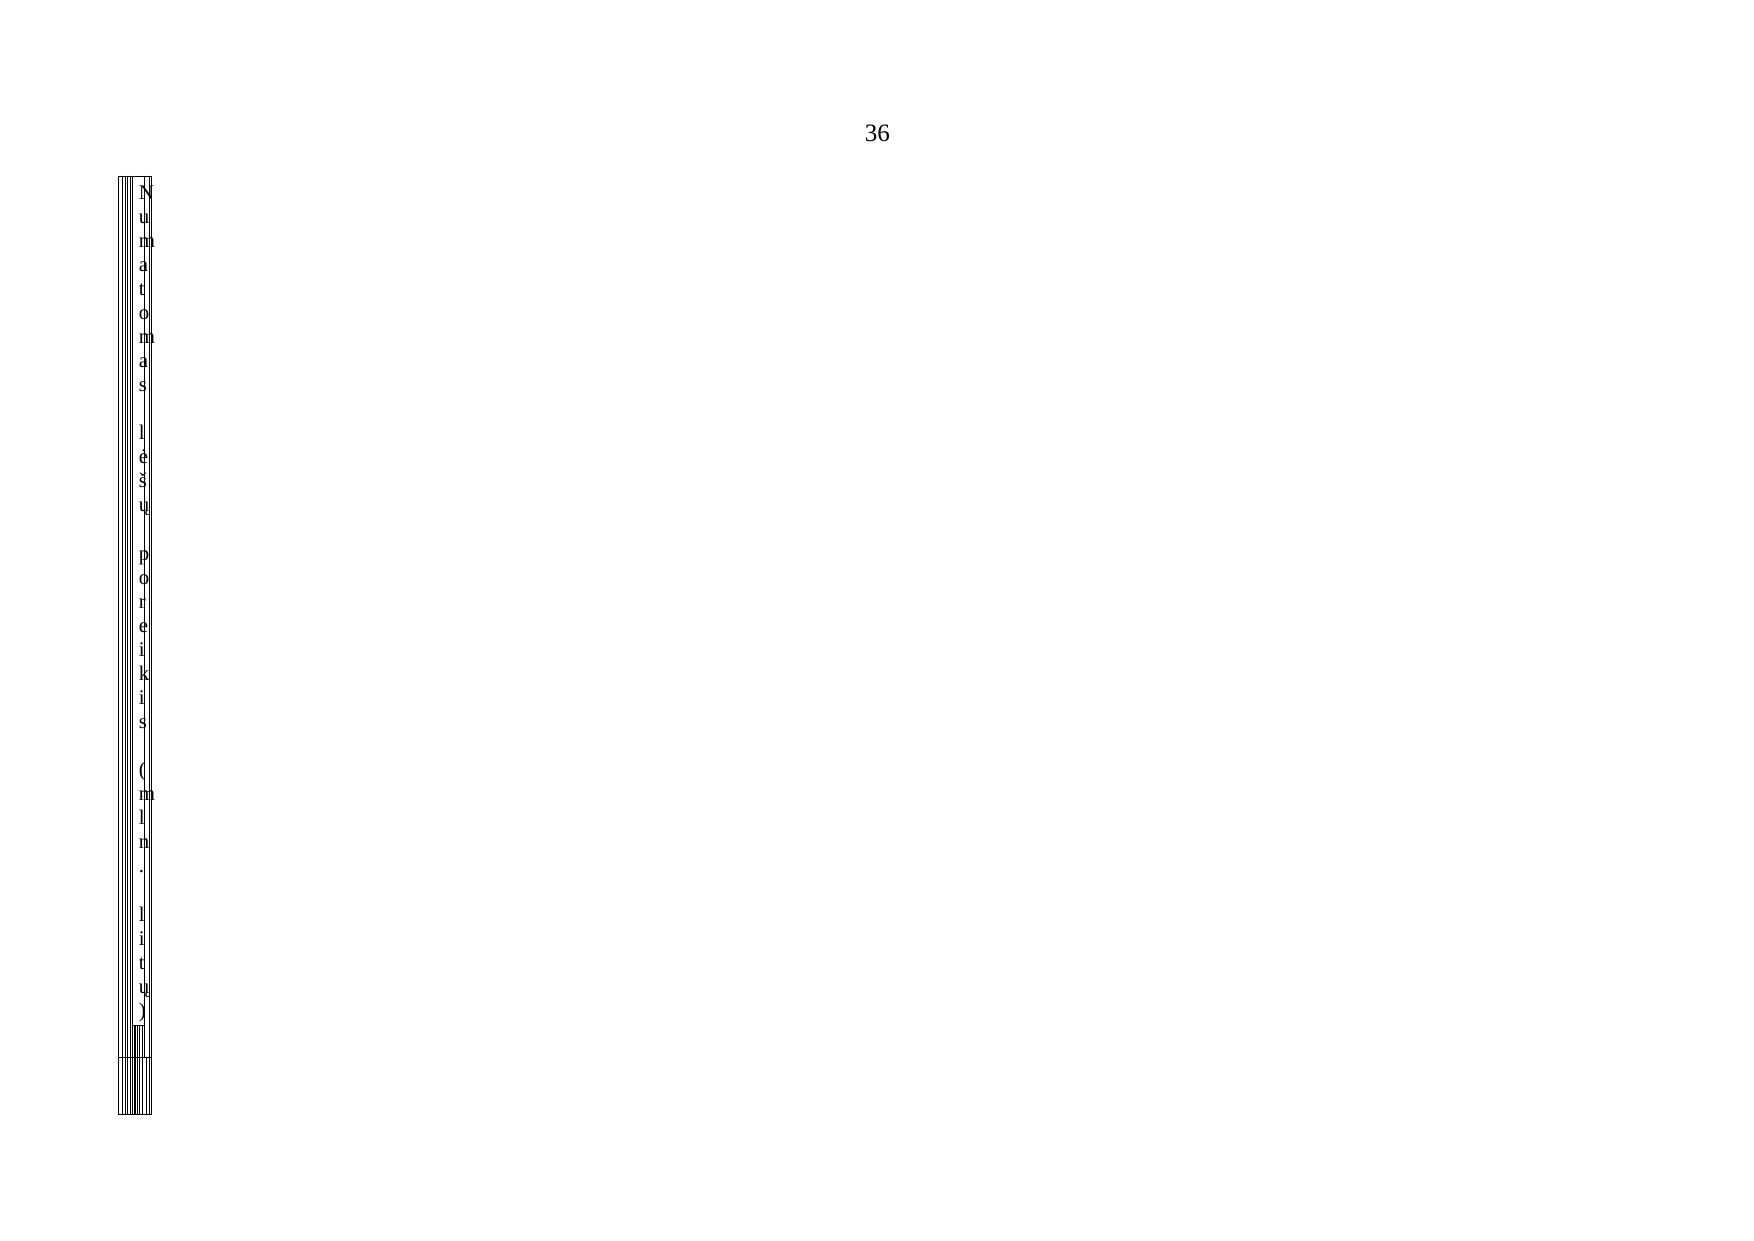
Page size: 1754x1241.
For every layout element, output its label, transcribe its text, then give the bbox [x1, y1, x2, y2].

table_header Numatomi finansavimo šaltiniai [145, 792, 149, 1057]
table_header Numatomas lėšų poreikis (mln. litų) [133, 177, 144, 1025]
table_header Numatomi finansavimo šaltiniai [145, 335, 149, 791]
